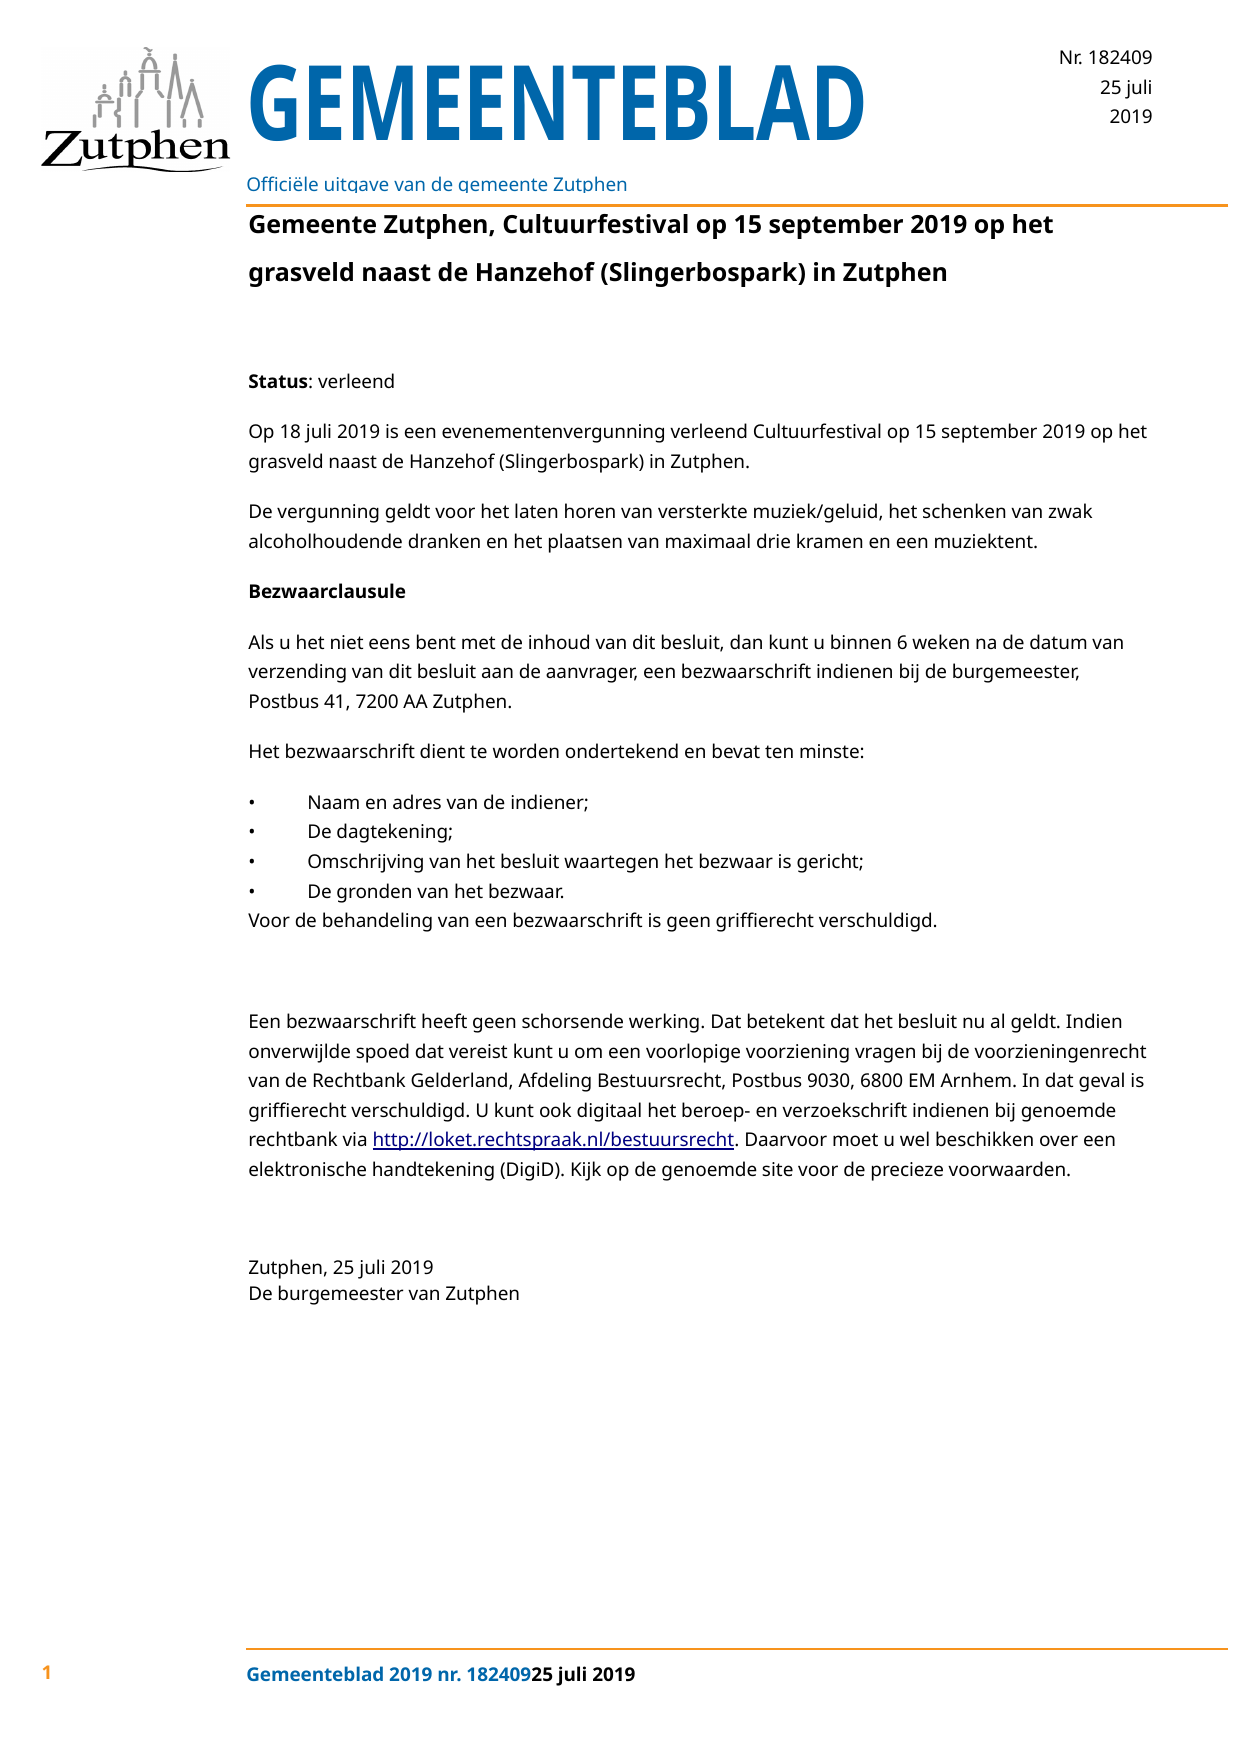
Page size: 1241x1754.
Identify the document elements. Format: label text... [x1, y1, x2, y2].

text Op 18 juli 2019 is een evenementenvergunning verleend Cultuurfestival op 15 september 2019 op het grasveld naast de Hanzehof (Slingerbospark) in Zutphen. [248, 419, 1152, 474]
picture [41, 47, 231, 172]
text Status: verleend [248, 368, 1152, 394]
list Naam en adres van de indiener; [248, 789, 1152, 815]
text Als u het niet eens bent met de inhoud van dit besluit, dan kunt u binnen 6 weken na de datum van verzending van dit besluit aan de aanvrager, een bezwaarschrift indienen bij de burgemeester, Postbus 41, 7200 AA Zutphen. [248, 629, 1152, 714]
text Voor de behandeling van een bezwaarschrift is geen griffierecht verschuldigd. [248, 907, 1152, 933]
text Het bezwaarschrift dient te worden ondertekend en bevat ten minste: [248, 739, 1152, 764]
text Een bezwaarschrift heeft geen schorsende werking. Dat betekent dat het besluit nu al geldt. Indien onverwijlde spoed dat vereist kunt u om een voorlopige voorziening vragen bij de voorzieningenrecht van de Rechtbank Gelderland, Afdeling Bestuursrecht, Postbus 9030, 6800 EM Arnhem. In dat geval is griffierecht verschuldigd. U kunt ook digitaal het beroep- en verzoekschrift indienen bij genoemde rechtbank via http://loket.rechtspraak.nl/bestuursrecht. Daarvoor moet u wel beschikken over een elektronische handtekening (DigiD). Kijk op de genoemde site voor de precieze voorwaarden. [248, 1008, 1152, 1182]
list De gronden van het bezwaar. [248, 878, 1152, 904]
list Omschrijving van het besluit waartegen het bezwaar is gericht; [248, 848, 1152, 874]
text De burgemeester van Zutphen [248, 1280, 1152, 1306]
text De vergunning geldt voor het laten horen van versterkte muziek/geluid, het schenken van zwak alcoholhoudende dranken en het plaatsen van maximaal drie kramen en een muziektent. [248, 499, 1152, 554]
list De dagtekening; [248, 819, 1152, 844]
text Bezwaarclausule [248, 579, 1152, 604]
text Gemeente Zutphen, Cultuurfestival op 15 september 2019 op het grasveld naast de Hanzehof (Slingerbospark) in Zutphen [248, 207, 1152, 288]
text Zutphen, 25 juli 2019 [248, 1254, 1152, 1280]
